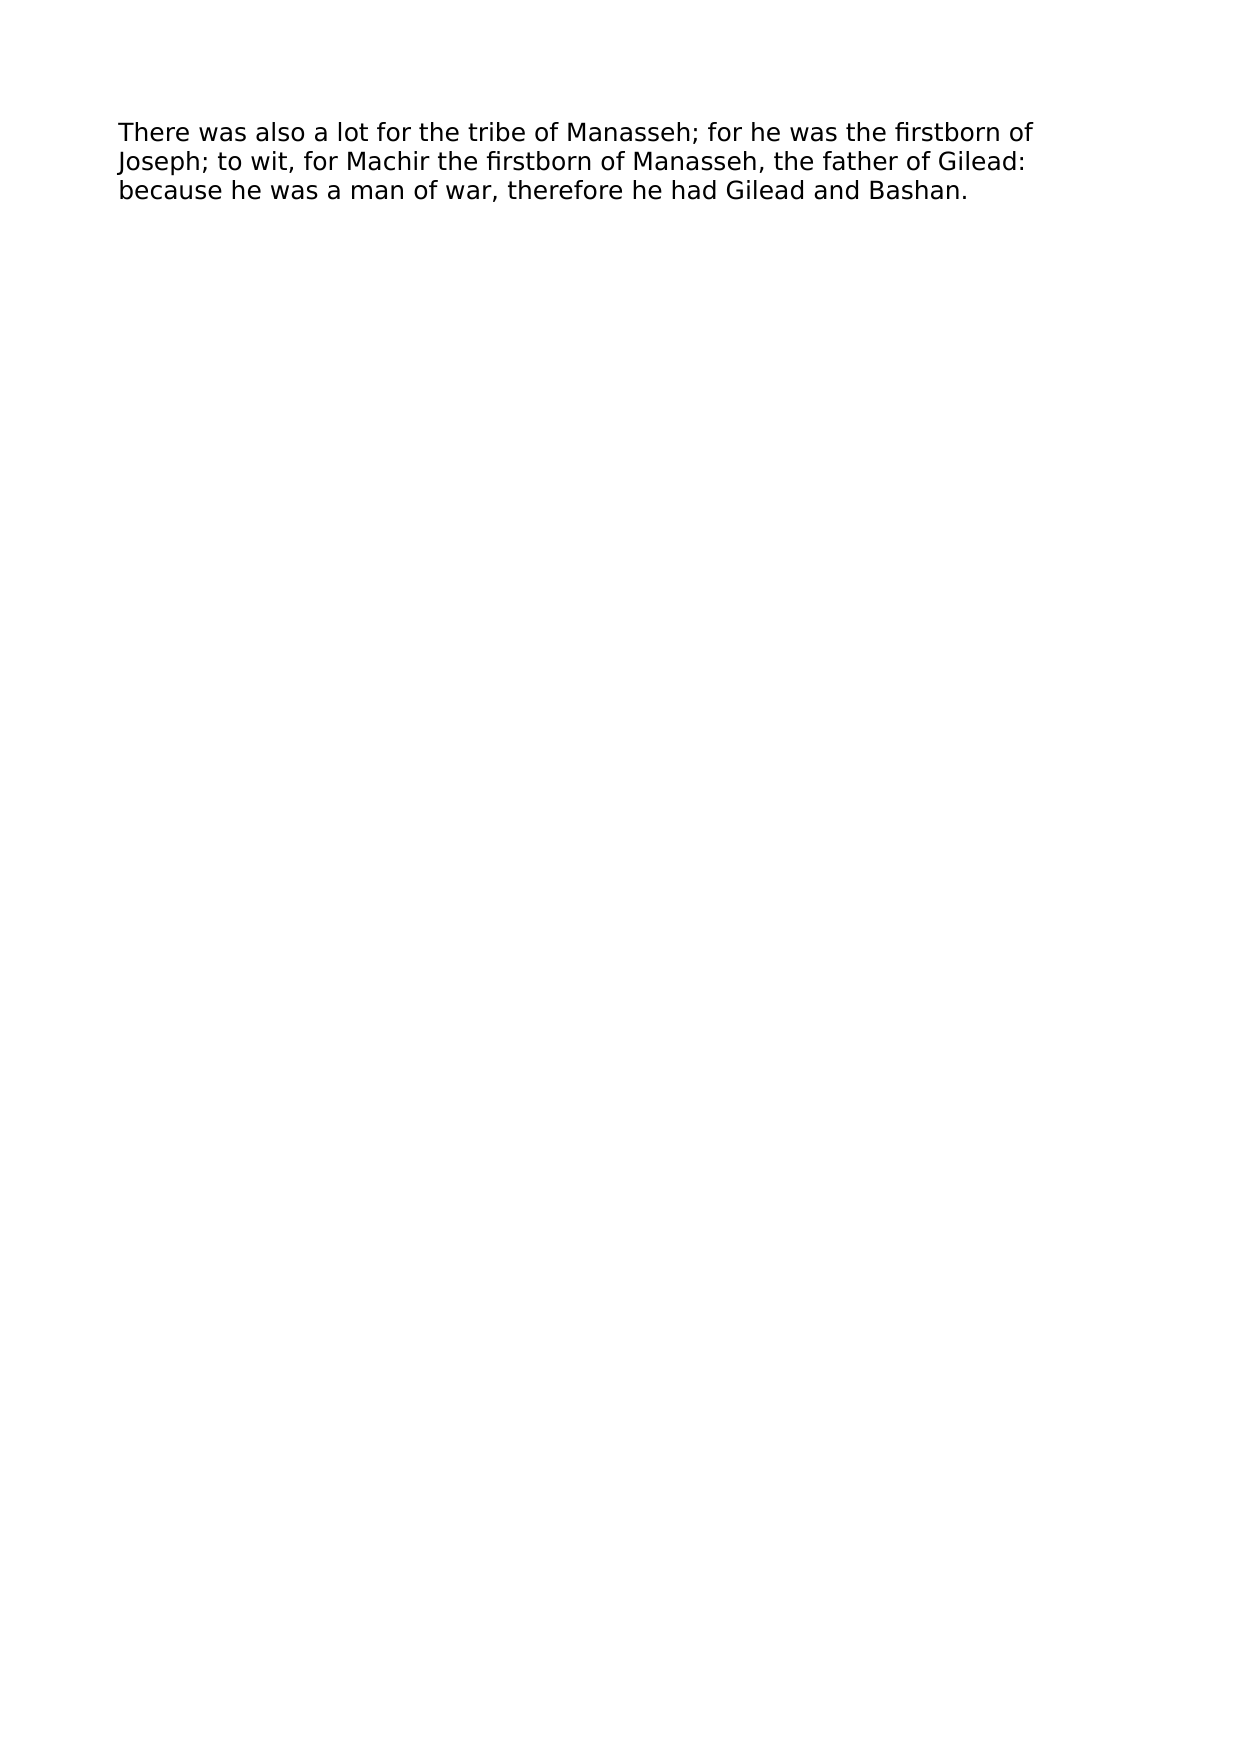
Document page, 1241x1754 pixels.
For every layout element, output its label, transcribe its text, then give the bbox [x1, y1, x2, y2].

text There was also a lot for the tribe of Manasseh; for he was the firstborn of Joseph; to wit, for Machir the firstborn of Manasseh, the father of Gilead: because he was a man of war, therefore he had Gilead and Bashan. [118, 118, 1122, 206]
